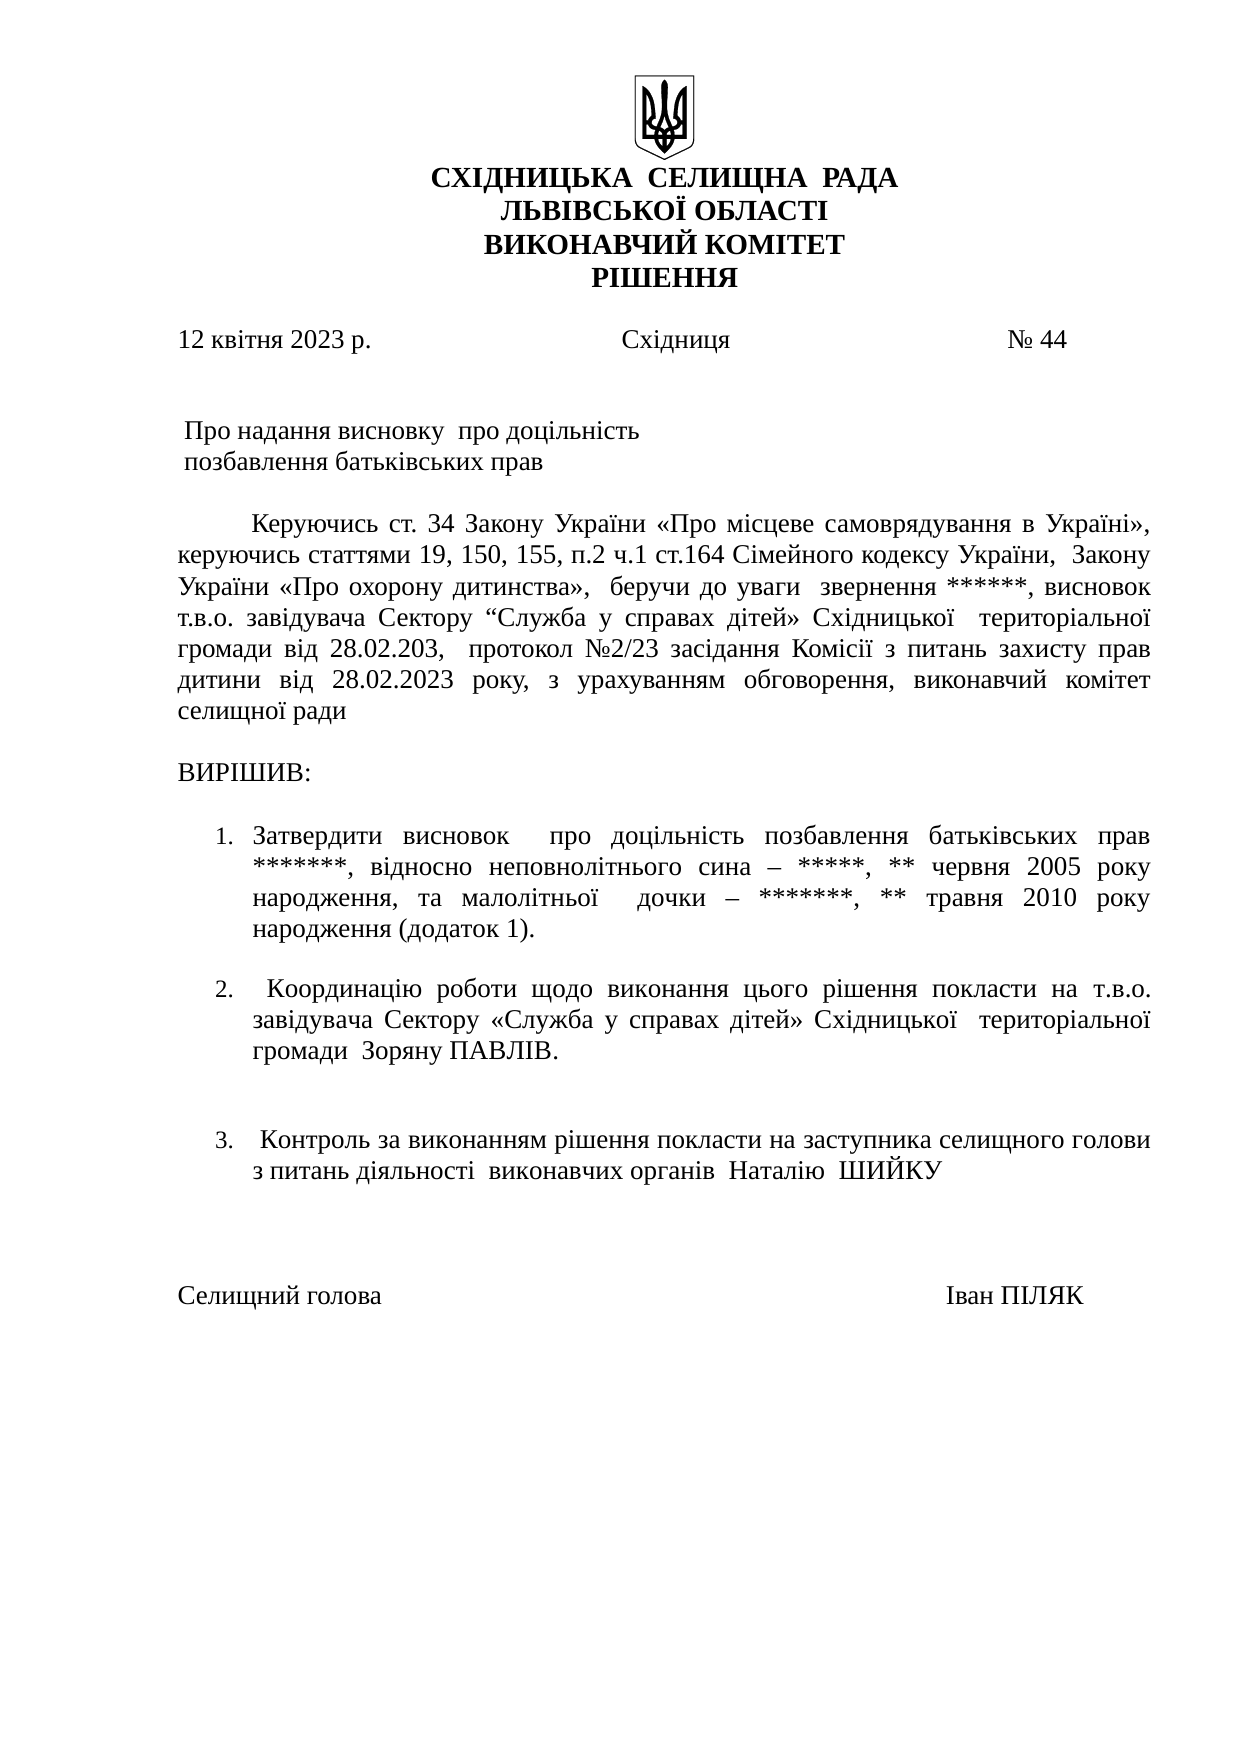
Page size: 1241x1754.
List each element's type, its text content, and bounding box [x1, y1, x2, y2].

list Контроль за виконанням рішення покласти на заступника селищного голови з питань діяльності виконавчих органів Наталію ШИЙКУ [215, 1123, 1152, 1185]
text СХІДНИЦЬКА СЕЛИЩНА РАДА [177, 160, 1152, 193]
text ВИКОНАВЧИЙ КОМІТЕТ [177, 227, 1152, 261]
text Селищний голова Іван ПІЛЯК [177, 1279, 1152, 1310]
text Львівської області [177, 193, 1152, 227]
text ВИРІШИВ: [177, 756, 1152, 788]
text позбавлення батьківських прав [177, 445, 1152, 476]
list Затвердити висновок про доцільність позбавлення батьківських прав *******, відносно неповнолітнього сина – *****, ** червня 2005 року народження, та малолітньої дочки – *******, ** травня 2010 року народження (додаток 1). [215, 819, 1152, 943]
text РІШЕННЯ [177, 261, 1152, 294]
text 12 квітня 2023 р. Східниця № 44 [177, 323, 1152, 354]
text Про надання висновку про доцільність [177, 414, 1152, 445]
list Координацію роботи щодо виконання цього рішення покласти на т.в.о. завідувача Сектору «Служба у справах дітей» Східницької територіальної громади Зоряну ПАВЛІВ. [215, 972, 1152, 1066]
text Керуючись ст. 34 Закону України «Про місцеве самоврядування в Україні», керуючись статтями 19, 150, 155, п.2 ч.1 ст.164 Сімейного кодексу України, Закону України «Про охорону дитинства», беручи до уваги звернення ******, висновок т.в.о. завідувача Сектору “Служба у справах дітей» Східницької територіальної громади від 28.02.203, протокол №2/23 засідання Комісії з питань захисту прав дитини від 28.02.2023 року, з урахуванням обговорення, виконавчий комітет селищної ради [177, 507, 1152, 725]
